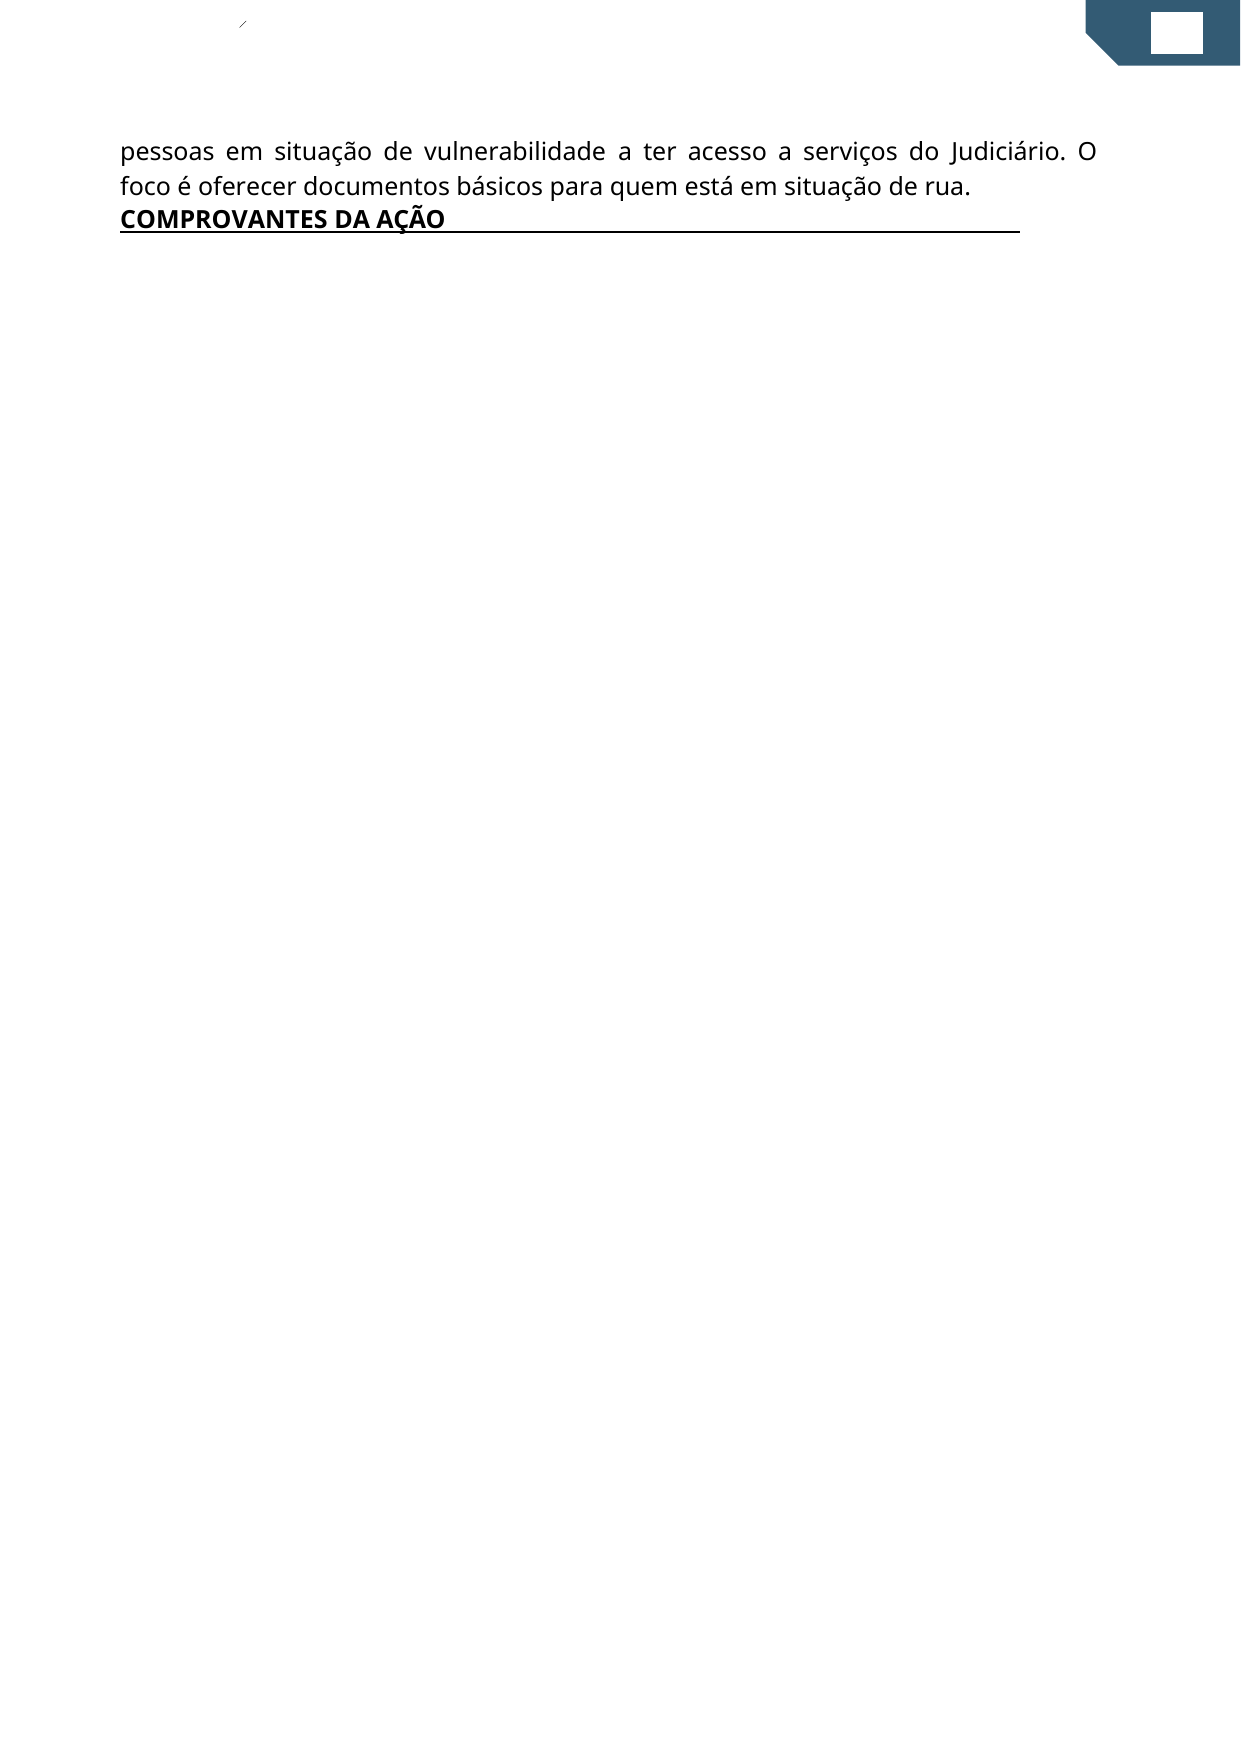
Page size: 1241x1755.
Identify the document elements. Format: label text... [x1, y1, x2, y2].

text O mutirão foi criado pelo Conselho Nacional de Justiça (CNJ) para ajudar pessoas em situação de vulnerabilidade a ter acesso a serviços do Judiciário. O foco é oferecer documentos básicos para quem está em situação de rua. [120, 134, 1097, 202]
text COMPROVANTES DA AÇÃO [120, 202, 1197, 236]
